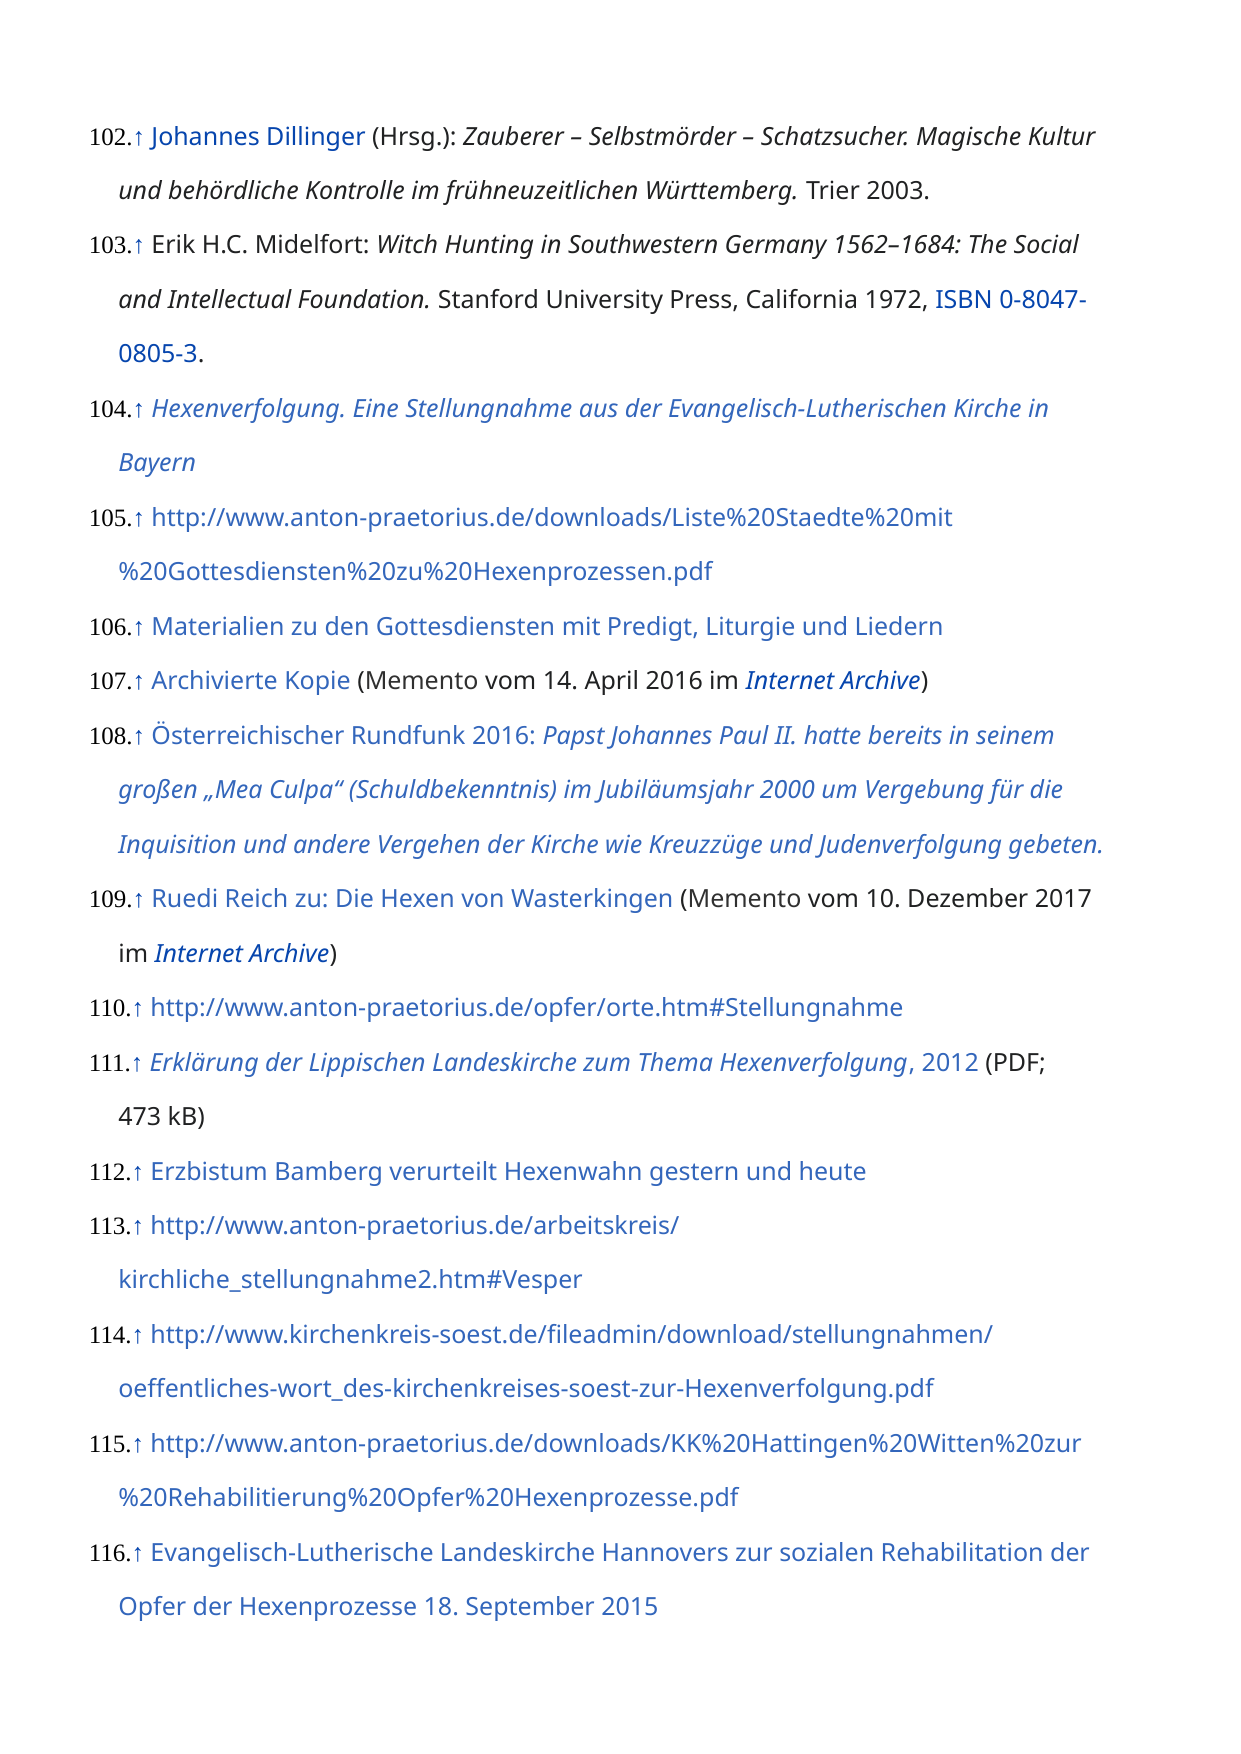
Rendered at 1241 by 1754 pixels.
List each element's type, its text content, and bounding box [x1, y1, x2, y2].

list ↑ Österreichischer Rundfunk 2016: Papst Johannes Paul II. hatte bereits in seinem großen „Mea Culpa“ (Schuldbekenntnis) im Jubiläumsjahr 2000 um Vergebung für die Inquisition und andere Vergehen der Kirche wie Kreuzzüge und Judenverfolgung gebeten. [118, 717, 1122, 860]
list ↑ Hexenverfolgung. Eine Stellungnahme aus der Evangelisch-Lutherischen Kirche in Bayern [118, 391, 1122, 479]
list ↑ http://www.anton-praetorius.de/downloads/Liste%20Staedte%20mit%20Gottesdiensten%20zu%20Hexenprozessen.pdf [118, 499, 1122, 588]
list ↑ http://www.anton-praetorius.de/downloads/KK%20Hattingen%20Witten%20zur%20Rehabilitierung%20Opfer%20Hexenprozesse.pdf [118, 1426, 1122, 1514]
list ↑ http://www.kirchenkreis-soest.de/fileadmin/download/stellungnahmen/oeffentliches-wort_des-kirchenkreises-soest-zur-Hexenverfolgung.pdf [118, 1317, 1122, 1405]
list ↑ Materialien zu den Gottesdiensten mit Predigt, Liturgie und Liedern [118, 608, 1122, 642]
list ↑ Johannes Dillinger (Hrsg.): Zauberer – Selbstmörder – Schatzsucher. Magische Kultur und behördliche Kontrolle im frühneuzeitlichen Württemberg. Trier 2003. [118, 118, 1122, 207]
list ↑ Ruedi Reich zu: Die Hexen von Wasterkingen (Memento vom 10. Dezember 2017 im Internet Archive) [118, 881, 1122, 969]
list ↑ Erklärung der Lippischen Landeskirche zum Thema Hexenverfolgung, 2012 (PDF; 473 kB) [118, 1044, 1122, 1133]
list ↑ http://www.anton-praetorius.de/opfer/orte.htm#Stellungnahme [118, 990, 1122, 1024]
list ↑ Erzbistum Bamberg verurteilt Hexenwahn gestern und heute [118, 1153, 1122, 1187]
list ↑ Evangelisch-Lutherische Landeskirche Hannovers zur sozialen Rehabilitation der Opfer der Hexenprozesse 18. September 2015 [118, 1534, 1122, 1623]
list ↑ Erik H.C. Midelfort: Witch Hunting in Southwestern Germany 1562–1684: The Social and Intellectual Foundation. Stanford University Press, California 1972, ISBN 0-8047-0805-3. [118, 227, 1122, 370]
list ↑ Archivierte Kopie (Memento vom 14. April 2016 im Internet Archive) [118, 663, 1122, 697]
list ↑ http://www.anton-praetorius.de/arbeitskreis/kirchliche_stellungnahme2.htm#Vesper [118, 1208, 1122, 1296]
